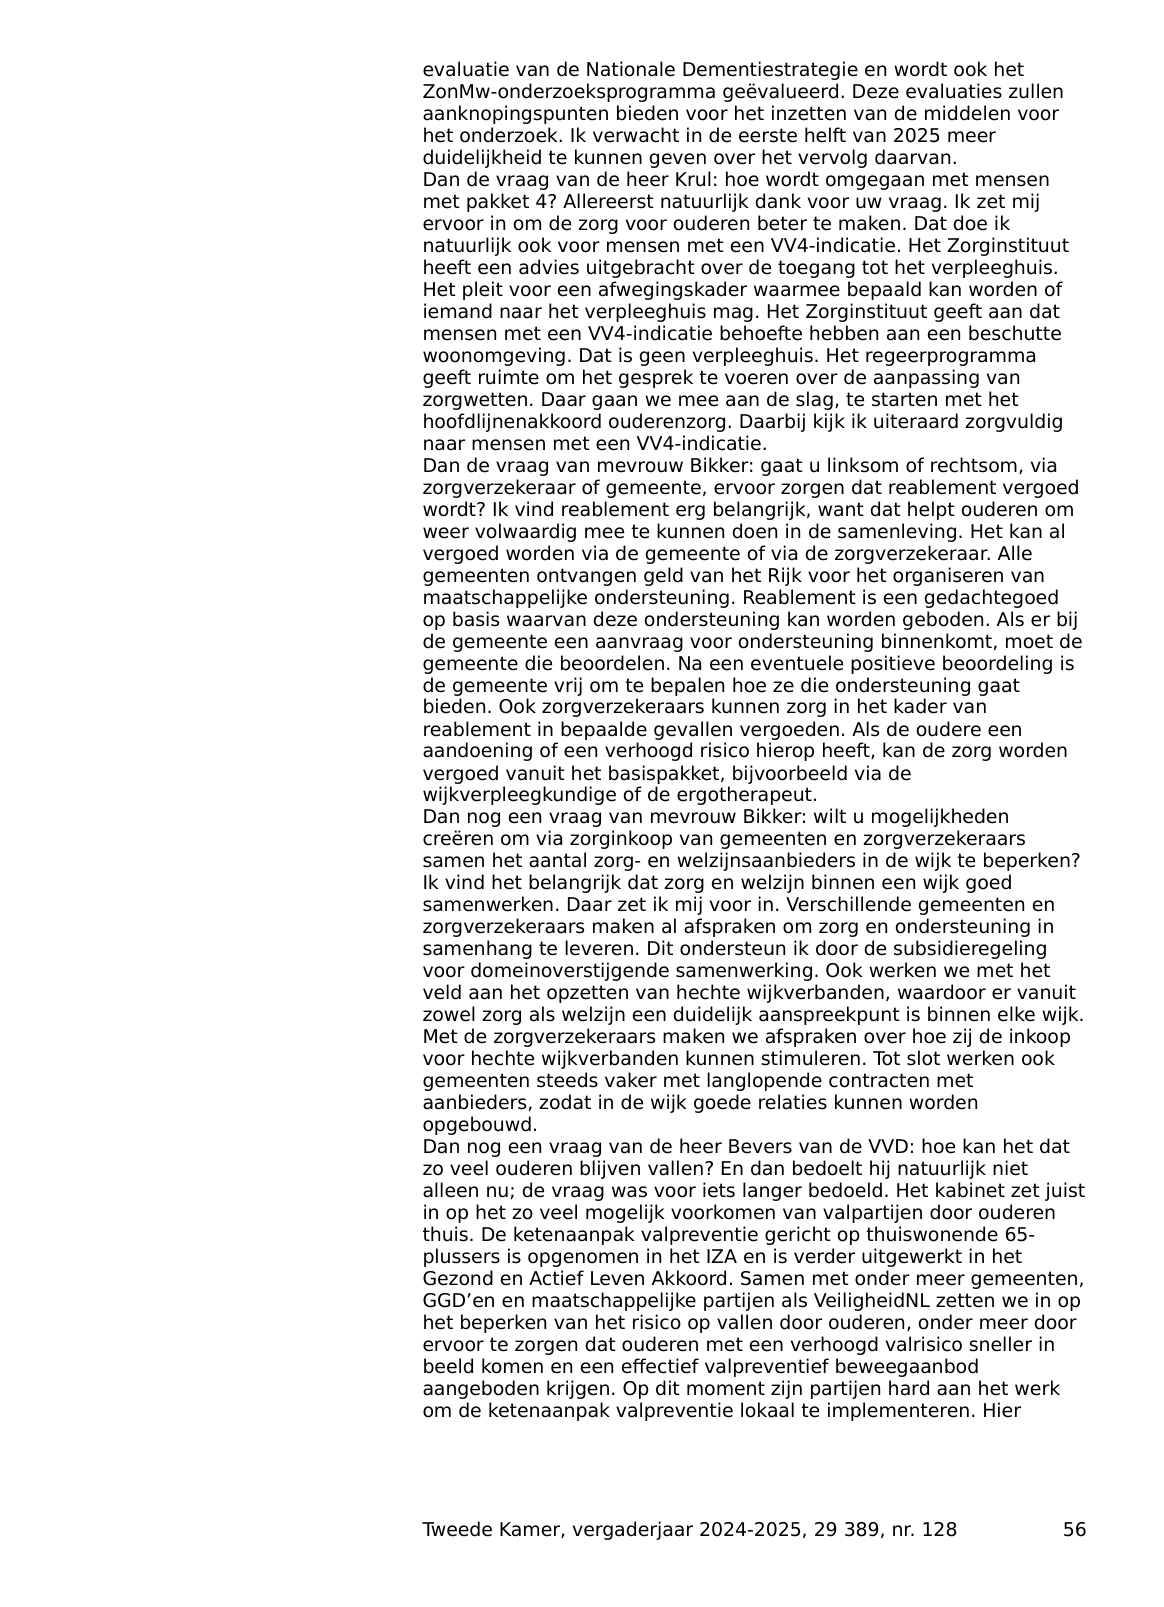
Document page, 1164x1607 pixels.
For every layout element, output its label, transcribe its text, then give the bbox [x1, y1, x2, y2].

text Dan nog een vraag van de heer Bevers van de VVD: hoe kan het dat zo veel ouderen blijven vallen? En dan bedoelt hij natuurlijk niet alleen nu; de vraag was voor iets langer bedoeld. Het kabinet zet juist in op het zo veel mogelijk voorkomen van valpartijen door ouderen thuis. De ketenaanpak valpreventie gericht op thuiswonende 65-plussers is opgenomen in het IZA en is verder uitgewerkt in het Gezond en Actief Leven Akkoord. Samen met onder meer gemeenten, GGD’en en maatschappelijke partijen als VeiligheidNL zetten we in op het beperken van het risico op vallen door ouderen, onder meer door ervoor te zorgen dat ouderen met een verhoogd valrisico sneller in beeld komen en een effectief valpreventief beweegaanbod aangeboden krijgen. Op dit moment zijn partijen hard aan het werk om de ketenaanpak valpreventie lokaal te implementeren. Hier [422, 1136, 1087, 1422]
text Dan nog een vraag van mevrouw Bikker: wilt u mogelijkheden creëren om via zorginkoop van gemeenten en zorgverzekeraars samen het aantal zorg- en welzijnsaanbieders in de wijk te beperken? Ik vind het belangrijk dat zorg en welzijn binnen een wijk goed samenwerken. Daar zet ik mij voor in. Verschillende gemeenten en zorgverzekeraars maken al afspraken om zorg en ondersteuning in samenhang te leveren. Dit ondersteun ik door de subsidieregeling voor domeinoverstijgende samenwerking. Ook werken we met het veld aan het opzetten van hechte wijkverbanden, waardoor er vanuit zowel zorg als welzijn een duidelijk aanspreekpunt is binnen elke wijk. Met de zorgverzekeraars maken we afspraken over hoe zij de inkoop voor hechte wijkverbanden kunnen stimuleren. Tot slot werken ook gemeenten steeds vaker met langlopende contracten met aanbieders, zodat in de wijk goede relaties kunnen worden opgebouwd. [422, 806, 1087, 1136]
text Dan de vraag van de heer Krul: hoe wordt omgegaan met mensen met pakket 4? Allereerst natuurlijk dank voor uw vraag. Ik zet mij ervoor in om de zorg voor ouderen beter te maken. Dat doe ik natuurlijk ook voor mensen met een VV4-indicatie. Het Zorginstituut heeft een advies uitgebracht over de toegang tot het verpleeghuis. Het pleit voor een afwegingskader waarmee bepaald kan worden of iemand naar het verpleeghuis mag. Het Zorginstituut geeft aan dat mensen met een VV4-indicatie behoefte hebben aan een beschutte woonomgeving. Dat is geen verpleeghuis. Het regeerprogramma geeft ruimte om het gesprek te voeren over de aanpassing van zorgwetten. Daar gaan we mee aan de slag, te starten met het hoofdlijnenakkoord ouderenzorg. Daarbij kijk ik uiteraard zorgvuldig naar mensen met een VV4-indicatie. [422, 169, 1087, 455]
text evaluatie van de Nationale Dementiestrategie en wordt ook het ZonMw-onderzoeksprogramma geëvalueerd. Deze evaluaties zullen aanknopingspunten bieden voor het inzetten van de middelen voor het onderzoek. Ik verwacht in de eerste helft van 2025 meer duidelijkheid te kunnen geven over het vervolg daarvan. [422, 59, 1087, 169]
text Dan de vraag van mevrouw Bikker: gaat u linksom of rechtsom, via zorgverzekeraar of gemeente, ervoor zorgen dat reablement vergoed wordt? Ik vind reablement erg belangrijk, want dat helpt ouderen om weer volwaardig mee te kunnen doen in de samenleving. Het kan al vergoed worden via de gemeente of via de zorgverzekeraar. Alle gemeenten ontvangen geld van het Rijk voor het organiseren van maatschappelijke ondersteuning. Reablement is een gedachtegoed op basis waarvan deze ondersteuning kan worden geboden. Als er bij de gemeente een aanvraag voor ondersteuning binnenkomt, moet de gemeente die beoordelen. Na een eventuele positieve beoordeling is de gemeente vrij om te bepalen hoe ze die ondersteuning gaat bieden. Ook zorgverzekeraars kunnen zorg in het kader van reablement in bepaalde gevallen vergoeden. Als de oudere een aandoening of een verhoogd risico hierop heeft, kan de zorg worden vergoed vanuit het basispakket, bijvoorbeeld via de wijkverpleegkundige of de ergotherapeut. [422, 455, 1087, 806]
